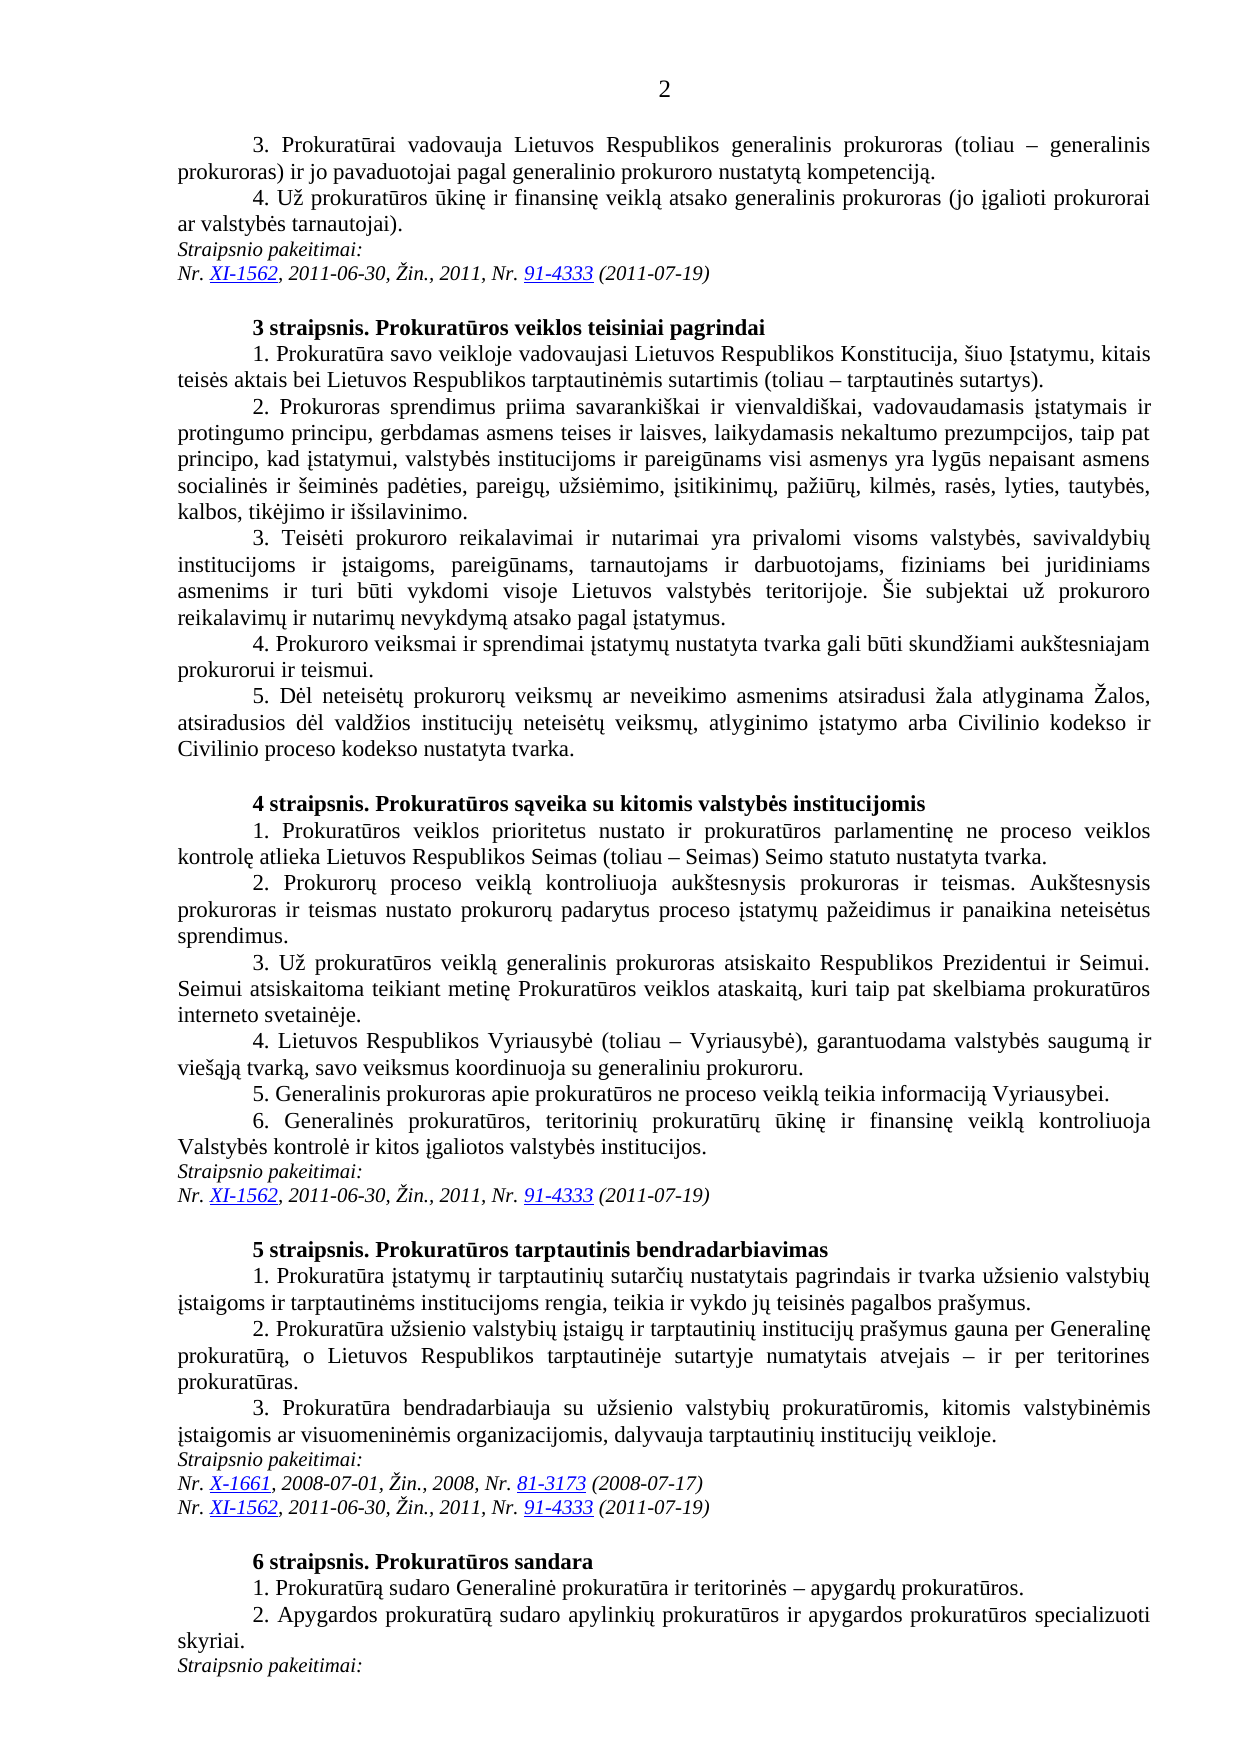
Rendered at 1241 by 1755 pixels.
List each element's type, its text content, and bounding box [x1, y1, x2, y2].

text 2. Apygardos prokuratūrą sudaro apylinkių prokuratūros ir apygardos prokuratūros specializuoti skyriai. [177, 1601, 1152, 1653]
text 1. Prokuratūra savo veikloje vadovaujasi Lietuvos Respublikos Konstitucija, šiuo Įstatymu, kitais teisės aktais bei Lietuvos Respublikos tarptautinėmis sutartimis (toliau – tarptautinės sutartys). [177, 340, 1152, 393]
text 3. Prokuratūra bendradarbiauja su užsienio valstybių prokuratūromis, kitomis valstybinėmis įstaigomis ar visuomeninėmis organizacijomis, dalyvauja tarptautinių institucijų veikloje. [177, 1394, 1152, 1447]
text 6. Generalinės prokuratūros, teritorinių prokuratūrų ūkinę ir finansinę veiklą kontroliuoja Valstybės kontrolė ir kitos įgaliotos valstybės institucijos. [177, 1107, 1152, 1159]
text 1. Prokuratūrą sudaro Generalinė prokuratūra ir teritorinės – apygardų prokuratūros. [177, 1574, 1152, 1601]
text 4. Lietuvos Respublikos Vyriausybė (toliau – Vyriausybė), garantuodama valstybės saugumą ir viešąją tvarką, savo veiksmus koordinuoja su generaliniu prokuroru. [177, 1028, 1152, 1080]
text 2. Prokuratūra užsienio valstybių įstaigų ir tarptautinių institucijų prašymus gauna per Generalinę prokuratūrą, o Lietuvos Respublikos tarptautinėje sutartyje numatytais atvejais – ir per teritorines prokuratūras. [177, 1315, 1152, 1394]
text 4. Prokuroro veiksmai ir sprendimai įstatymų nustatyta tvarka gali būti skundžiami aukštesniajam prokurorui ir teismui. [177, 630, 1152, 683]
text Nr. XI-1562, 2011-06-30, Žin., 2011, Nr. 91-4333 (2011-07-19) [177, 1183, 1152, 1207]
text 3. Teisėti prokuroro reikalavimai ir nutarimai yra privalomi visoms valstybės, savivaldybių institucijoms ir įstaigoms, pareigūnams, tarnautojams ir darbuotojams, fiziniams bei juridiniams asmenims ir turi būti vykdomi visoje Lietuvos valstybės teritorijoje. Šie subjektai už prokuroro reikalavimų ir nutarimų nevykdymą atsako pagal įstatymus. [177, 524, 1152, 630]
text Straipsnio pakeitimai: [177, 1653, 1152, 1677]
text 5. Generalinis prokuroras apie prokuratūros ne proceso veiklą teikia informaciją Vyriausybei. [177, 1080, 1152, 1107]
text 5 straipsnis. Prokuratūros tarptautinis bendradarbiavimas [177, 1236, 1152, 1263]
text 3. Už prokuratūros veiklą generalinis prokuroras atsiskaito Respublikos Prezidentui ir Seimui. Seimui atsiskaitoma teikiant metinę Prokuratūros veiklos ataskaitą, kuri taip pat skelbiama prokuratūros interneto svetainėje. [177, 948, 1152, 1028]
text Straipsnio pakeitimai: [177, 1159, 1152, 1183]
text Nr. X-1661, 2008-07-01, Žin., 2008, Nr. 81-3173 (2008-07-17) [177, 1471, 1152, 1495]
text 5. Dėl neteisėtų prokurorų veiksmų ar neveikimo asmenims atsiradusi žala atlyginama Žalos, atsiradusios dėl valdžios institucijų neteisėtų veiksmų, atlyginimo įstatymo arba Civilinio kodekso ir Civilinio proceso kodekso nustatyta tvarka. [177, 683, 1152, 762]
text 4 straipsnis. Prokuratūros sąveika su kitomis valstybės institucijomis [177, 790, 1152, 817]
text 3 straipsnis. Prokuratūros veiklos teisiniai pagrindai [177, 314, 1152, 340]
text 2. Prokurorų proceso veiklą kontroliuoja aukštesnysis prokuroras ir teismas. Aukštesnysis prokuroras ir teismas nustato prokurorų padarytus proceso įstatymų pažeidimus ir panaikina neteisėtus sprendimus. [177, 869, 1152, 948]
text Nr. XI-1562, 2011-06-30, Žin., 2011, Nr. 91-4333 (2011-07-19) [177, 261, 1152, 285]
text 2. Prokuroras sprendimus priima savarankiškai ir vienvaldiškai, vadovaudamasis įstatymais ir protingumo principu, gerbdamas asmens teises ir laisves, laikydamasis nekaltumo prezumpcijos, taip pat principo, kad įstatymui, valstybės institucijoms ir pareigūnams visi asmenys yra lygūs nepaisant asmens socialinės ir šeiminės padėties, pareigų, užsiėmimo, įsitikinimų, pažiūrų, kilmės, rasės, lyties, tautybės, kalbos, tikėjimo ir išsilavinimo. [177, 393, 1152, 524]
text 3. Prokuratūrai vadovauja Lietuvos Respublikos generalinis prokuroras (toliau – generalinis prokuroras) ir jo pavaduotojai pagal generalinio prokuroro nustatytą kompetenciją. [177, 131, 1152, 184]
text 6 straipsnis. Prokuratūros sandara [177, 1548, 1152, 1574]
text 1. Prokuratūra įstatymų ir tarptautinių sutarčių nustatytais pagrindais ir tvarka užsienio valstybių įstaigoms ir tarptautinėms institucijoms rengia, teikia ir vykdo jų teisinės pagalbos prašymus. [177, 1263, 1152, 1315]
text 4. Už prokuratūros ūkinę ir finansinę veiklą atsako generalinis prokuroras (jo įgalioti prokurorai ar valstybės tarnautojai). [177, 184, 1152, 237]
text Nr. XI-1562, 2011-06-30, Žin., 2011, Nr. 91-4333 (2011-07-19) [177, 1495, 1152, 1519]
text Straipsnio pakeitimai: [177, 1447, 1152, 1471]
text Straipsnio pakeitimai: [177, 237, 1152, 261]
text 1. Prokuratūros veiklos prioritetus nustato ir prokuratūros parlamentinę ne proceso veiklos kontrolę atlieka Lietuvos Respublikos Seimas (toliau – Seimas) Seimo statuto nustatyta tvarka. [177, 817, 1152, 869]
